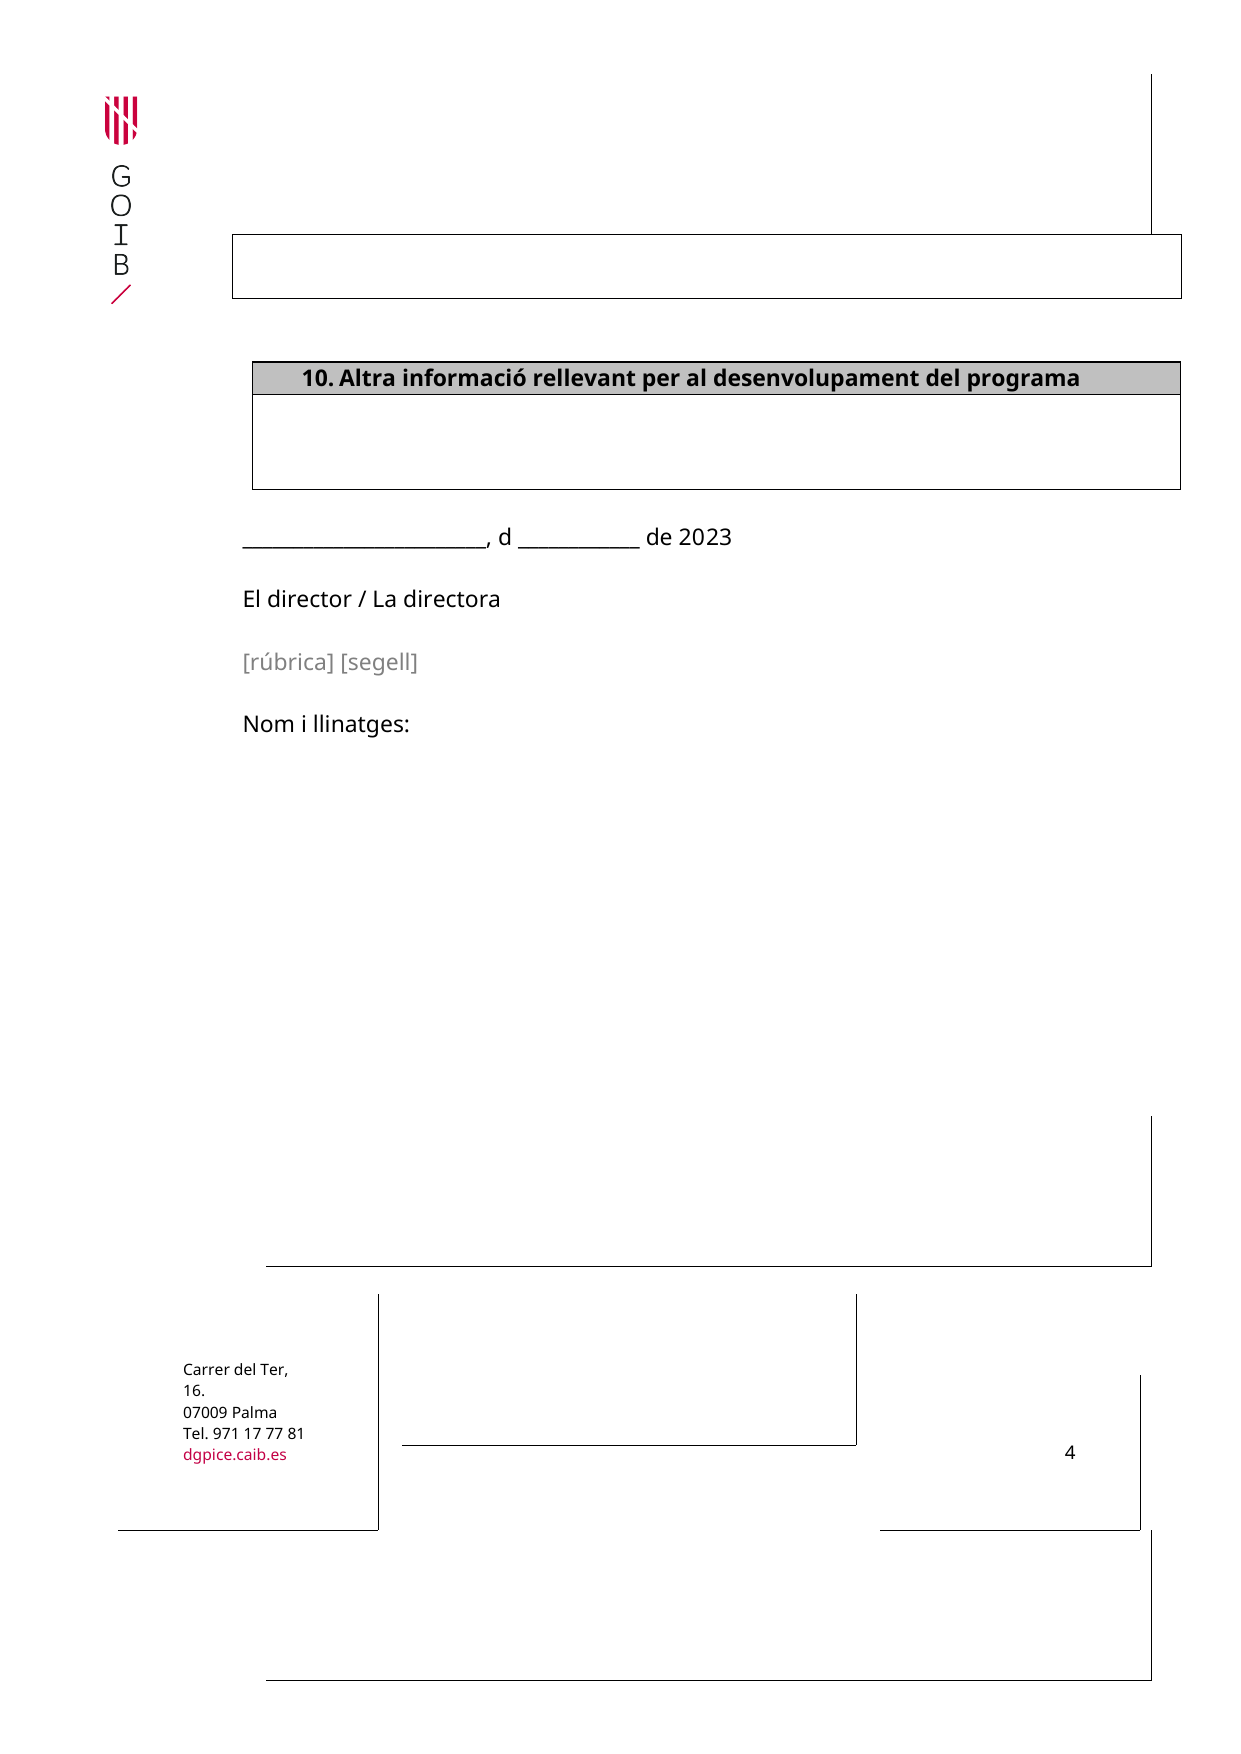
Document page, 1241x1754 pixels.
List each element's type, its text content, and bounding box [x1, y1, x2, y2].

text Nom i llinatges: [242, 708, 1152, 739]
table_cell [233, 235, 1181, 298]
text ________________________, d ____________ de 2023 [242, 521, 1152, 552]
text [rúbrica] [segell] [242, 646, 1152, 677]
text El director / La directora [242, 583, 1152, 614]
table_header Altra informació rellevant per al desenvolupament del programa [253, 363, 1180, 394]
table_cell [253, 395, 1180, 488]
